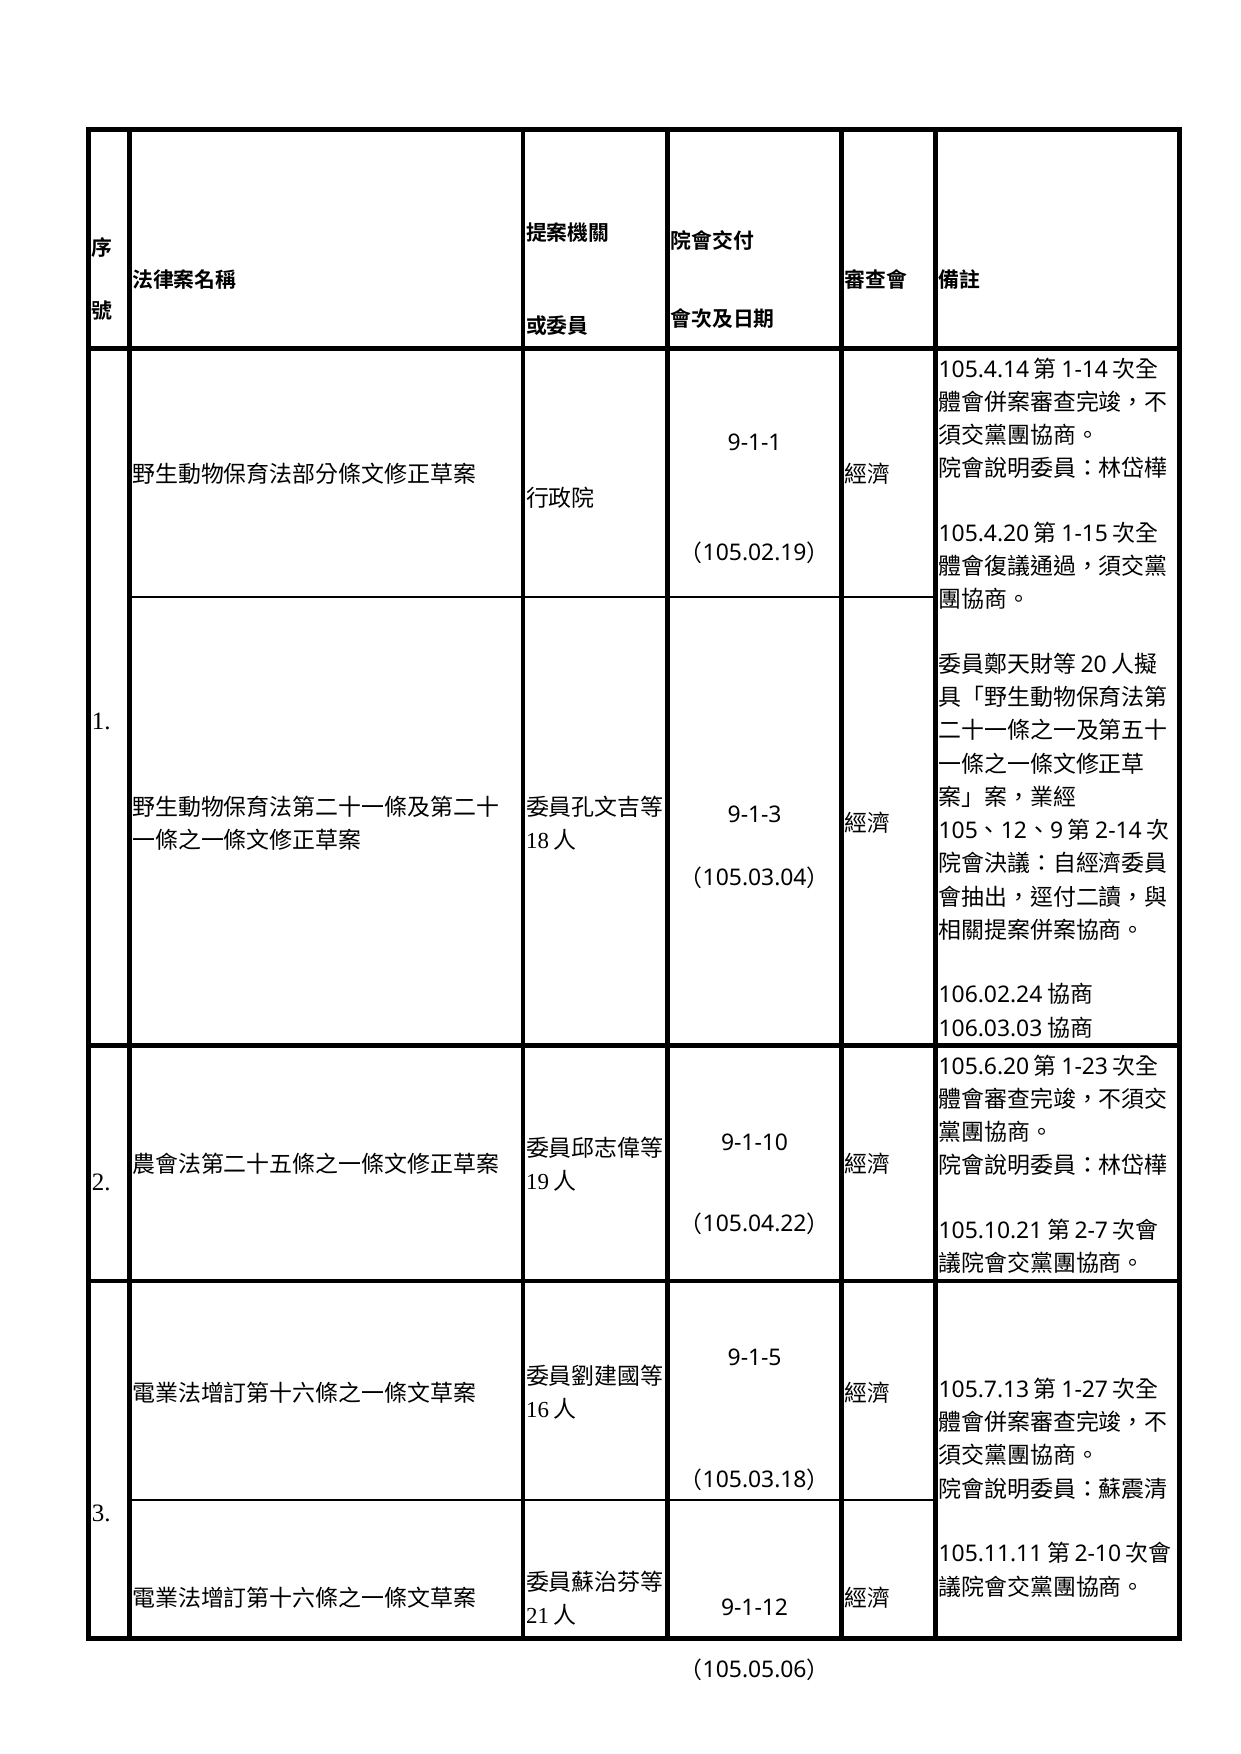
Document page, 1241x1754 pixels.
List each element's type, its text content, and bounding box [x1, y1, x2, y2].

table_cell 經濟 [844, 598, 933, 1043]
table_cell 9-1-5 （105.03.18） [670, 1283, 839, 1499]
table_cell 9-1-10 （105.04.22） [670, 1048, 839, 1278]
table_header 序號 [91, 132, 127, 346]
table_header 備註 [938, 132, 1177, 346]
table_cell 委員劉建國等16人 [525, 1283, 665, 1499]
table_cell 委員邱志偉等19人 [525, 1048, 665, 1278]
table_cell 9-1-3 （105.03.04） [670, 598, 839, 1043]
table_cell 9-1-12 （105.05.06） [670, 1501, 839, 1636]
table_header 提案機關 或委員 [525, 132, 665, 346]
table_cell 電業法增訂第十六條之一條文草案 [132, 1501, 521, 1636]
table_cell 105.7.13第1-27次全體會併案審查完竣，不須交黨團協商。 院會說明委員：蘇震清 105.11.11第2-10次會議院會交黨團協商。 [938, 1283, 1177, 1636]
table_cell 行政院 [525, 351, 665, 596]
table_cell 電業法增訂第十六條之一條文草案 [132, 1283, 521, 1499]
table_header 院會交付 會次及日期 [670, 132, 839, 346]
table_cell 委員孔文吉等18人 [525, 598, 665, 1043]
table_cell 105.6.20第1-23次全體會審查完竣，不須交黨團協商。 院會說明委員：林岱樺 105.10.21第2-7次會議院會交黨團協商。 [938, 1048, 1177, 1278]
table_cell 委員蘇治芬等21人 [525, 1501, 665, 1636]
table_cell 野生動物保育法第二十一條及第二十一條之一條文修正草案 [132, 598, 521, 1043]
table_cell [91, 1283, 127, 1636]
table_cell [91, 351, 127, 1043]
table_header 審查會 [844, 132, 933, 346]
table_cell 經濟 [844, 1283, 933, 1499]
table_cell 經濟 [844, 351, 933, 596]
table_cell [91, 1048, 127, 1278]
table_cell 經濟 [844, 1048, 933, 1278]
table_cell 105.4.14第1-14次全體會併案審查完竣，不須交黨團協商。 院會說明委員：林岱樺 105.4.20第1-15次全體會復議通過，須交黨團協商。 委員鄭天財等20人擬具「野生動物保育法第二十一條之一及第五十一條之一條文修正草案」案，業經105、12、9第2-14次院會決議：自經濟委員會抽出，逕付二讀，與相關提案併案協商。 106.02.24協商 106.03.03協商 [938, 351, 1177, 1043]
table_cell 9-1-1 （105.02.19） [670, 351, 839, 596]
table_cell 農會法第二十五條之一條文修正草案 [132, 1048, 521, 1278]
table_header 法律案名稱 [132, 132, 521, 346]
table_cell 野生動物保育法部分條文修正草案 [132, 351, 521, 596]
table_cell 經濟 [844, 1501, 933, 1636]
